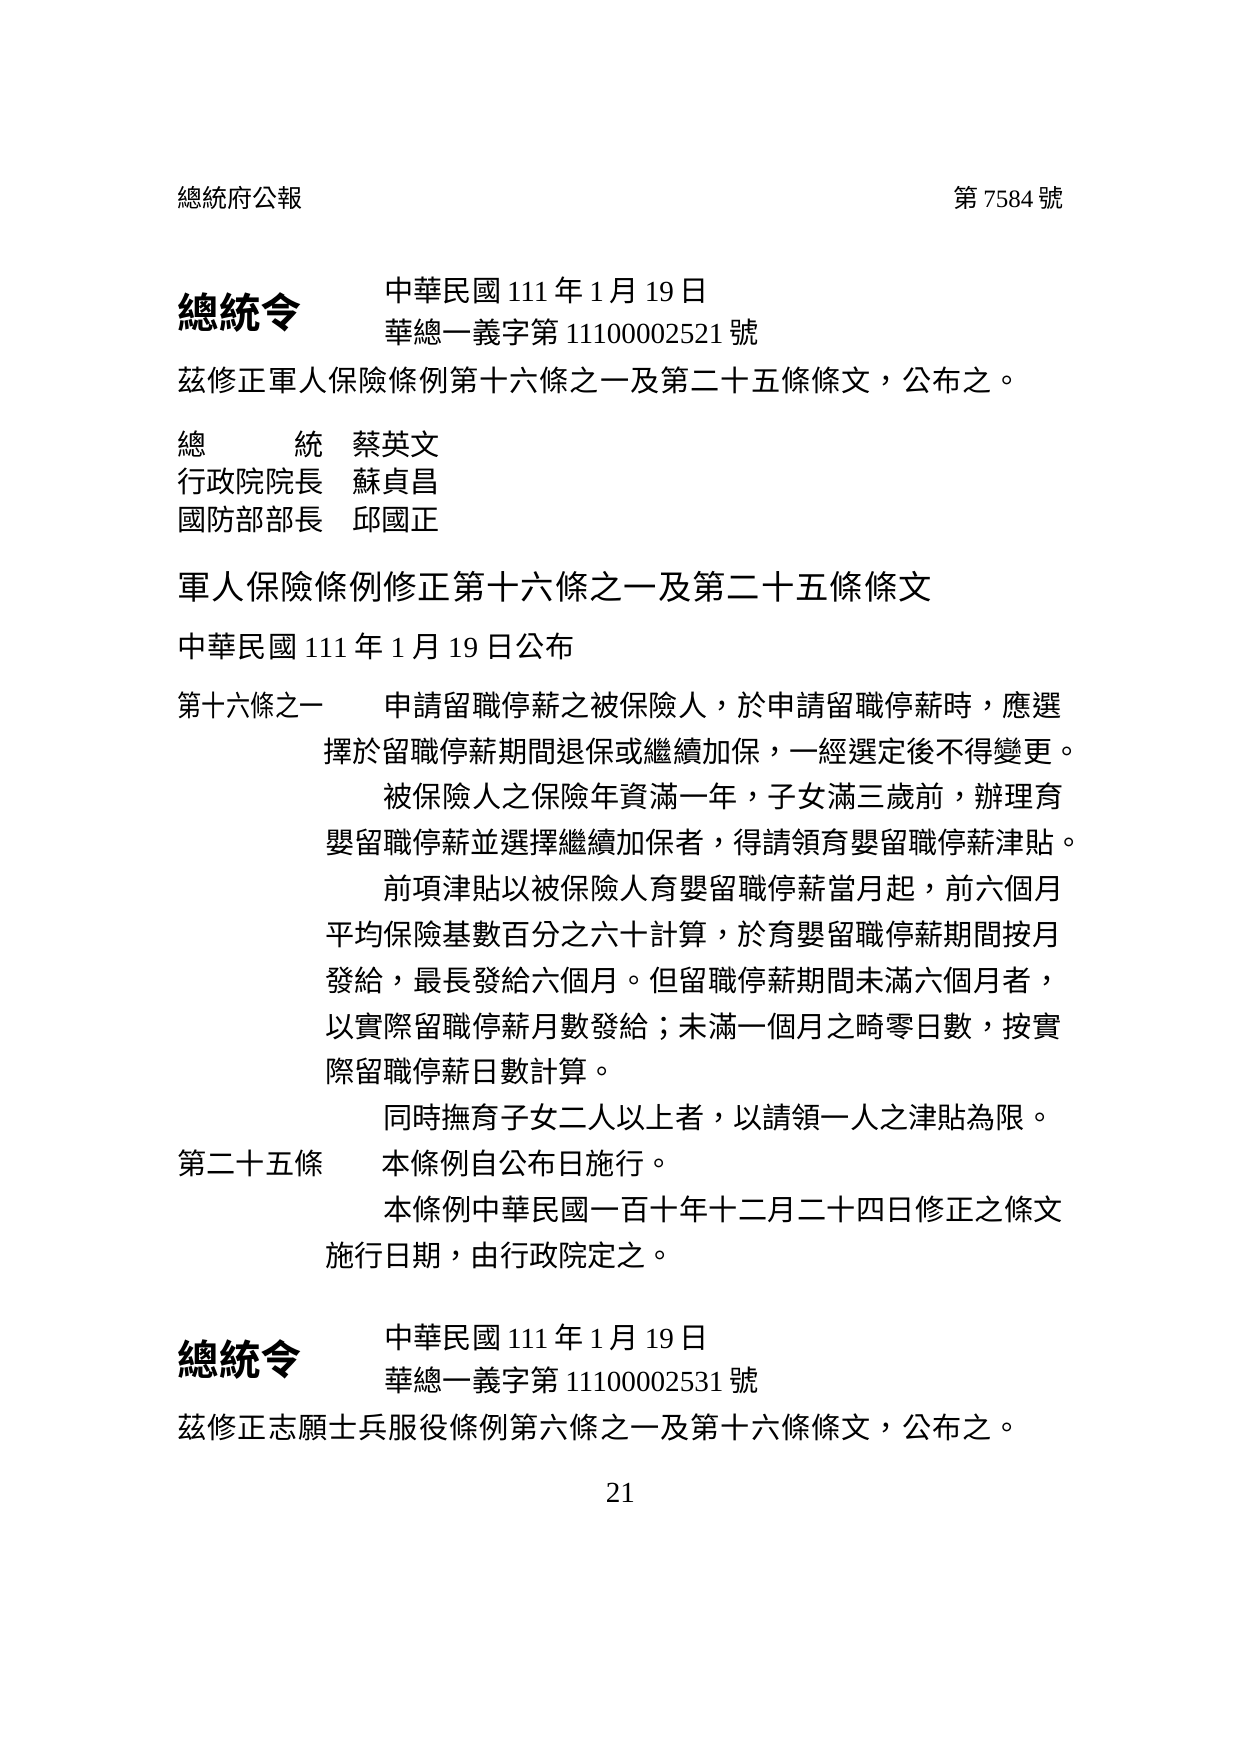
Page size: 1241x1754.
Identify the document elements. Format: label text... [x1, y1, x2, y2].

table_header 中華民國111年1月19日 華總一義字第11100002521號 [381, 266, 877, 354]
text 第二十五條 本條例自公布日施行。 [177, 1138, 1063, 1184]
text 本條例中華民國一百十年十二月二十四日修正之條文施行日期，由行政院定之。 [325, 1184, 1063, 1275]
text 同時撫育子女二人以上者，以請領一人之津貼為限。 [325, 1092, 1063, 1138]
text 軍人保險條例修正第十六條之一及第二十五條條文 [177, 563, 1063, 609]
table_header 中華民國111年1月19日 華總一義字第11100002531號 [381, 1313, 877, 1401]
text 第十六條之一 申請留職停薪之被保險人，於申請留職停薪時，應選擇於留職停薪期間退保或繼續加保，一經選定後不得變更。 [177, 679, 1063, 771]
text 中華民國111年1月19日公布 [177, 621, 1063, 667]
text 茲修正軍人保險條例第十六條之一及第二十五條條文，公布之。 [177, 354, 1063, 400]
text 總 統 蔡英文 行政院院長 蘇貞昌 國防部部長 邱國正 [177, 425, 1063, 538]
table_header 總統令 [174, 266, 381, 354]
text 茲修正志願士兵服役條例第六條之一及第十六條條文，公布之。 [177, 1401, 1063, 1447]
table_header 總統令 [174, 1313, 381, 1401]
text 被保險人之保險年資滿一年，子女滿三歲前，辦理育嬰留職停薪並選擇繼續加保者，得請領育嬰留職停薪津貼。 [325, 771, 1063, 863]
text 前項津貼以被保險人育嬰留職停薪當月起，前六個月平均保險基數百分之六十計算，於育嬰留職停薪期間按月發給，最長發給六個月。但留職停薪期間未滿六個月者，以實際留職停薪月數發給；未滿一個月之畸零日數，按實際留職停薪日數計算。 [325, 863, 1063, 1092]
